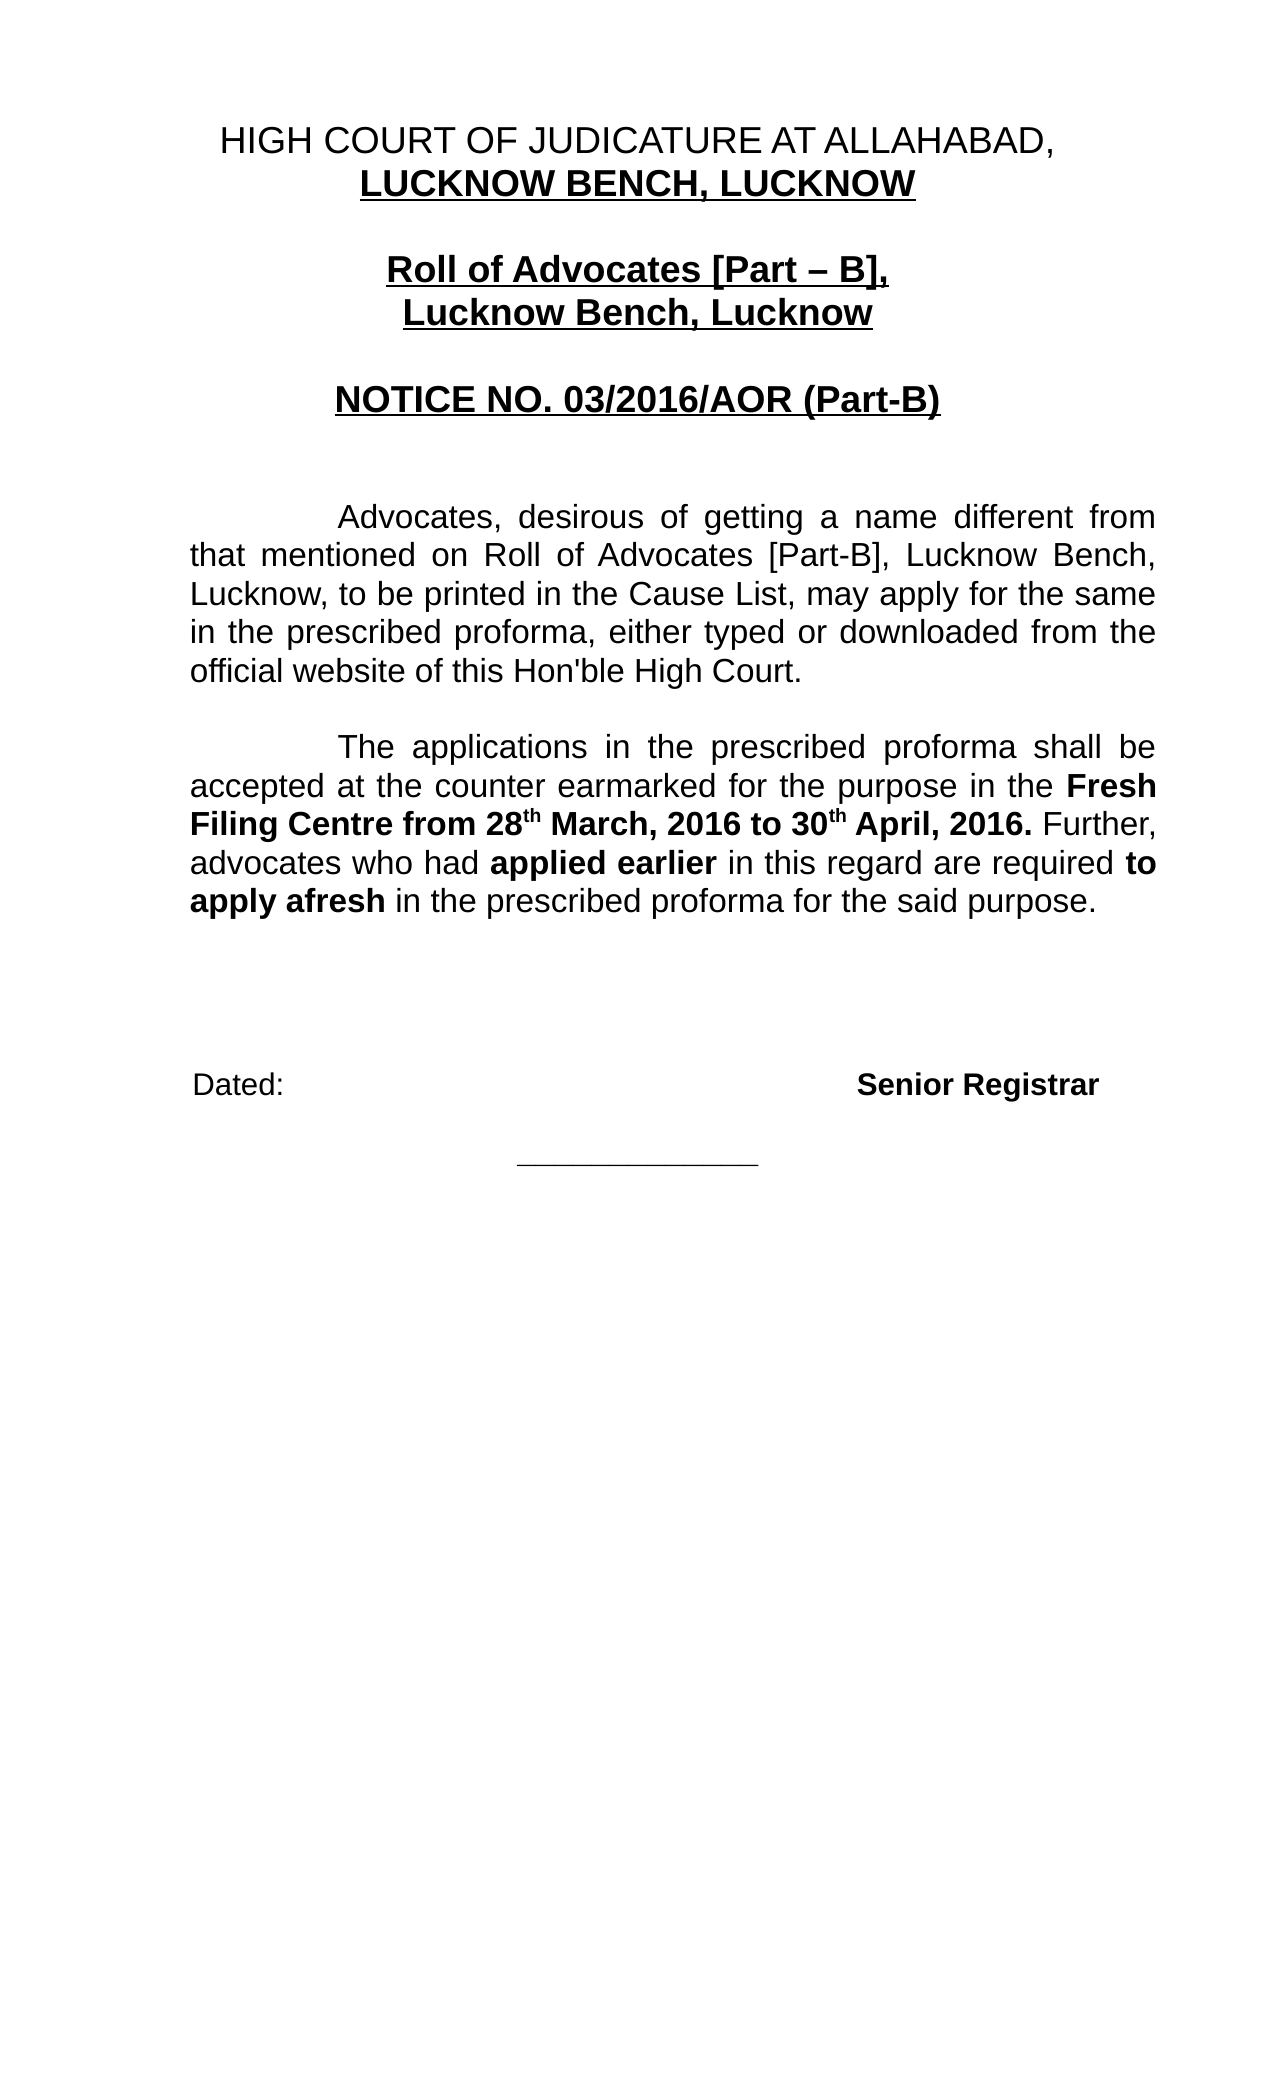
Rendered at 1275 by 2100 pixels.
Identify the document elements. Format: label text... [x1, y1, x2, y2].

text Lucknow Bench, Lucknow [118, 291, 1157, 334]
text NOTICE NO. 03/2016/AOR (Part-B) [118, 377, 1157, 420]
text Dated: Senior Registrar [118, 1066, 1157, 1102]
text Roll of Advocates [Part – B], [118, 247, 1157, 291]
text The applications in the prescribed proforma shall be accepted at the counter earmarked for the purpose in the Fresh Filing Centre from 28th March, 2016 to 30th April, 2016. Further, advocates who had applied earlier in this regard are required to apply afresh in the prescribed proforma for the said purpose. [189, 727, 1157, 920]
text _____________ [118, 1131, 1157, 1169]
text LUCKNOW BENCH, LUCKNOW [118, 161, 1157, 204]
text HIGH COURT OF JUDICATURE AT ALLAHABAD, [118, 118, 1157, 161]
text Advocates, desirous of getting a name different from that mentioned on Roll of Advocates [Part-B], Lucknow Bench, Lucknow, to be printed in the Cause List, may apply for the same in the prescribed proforma, either typed or downloaded from the official website of this Hon'ble High Court. [189, 497, 1157, 689]
